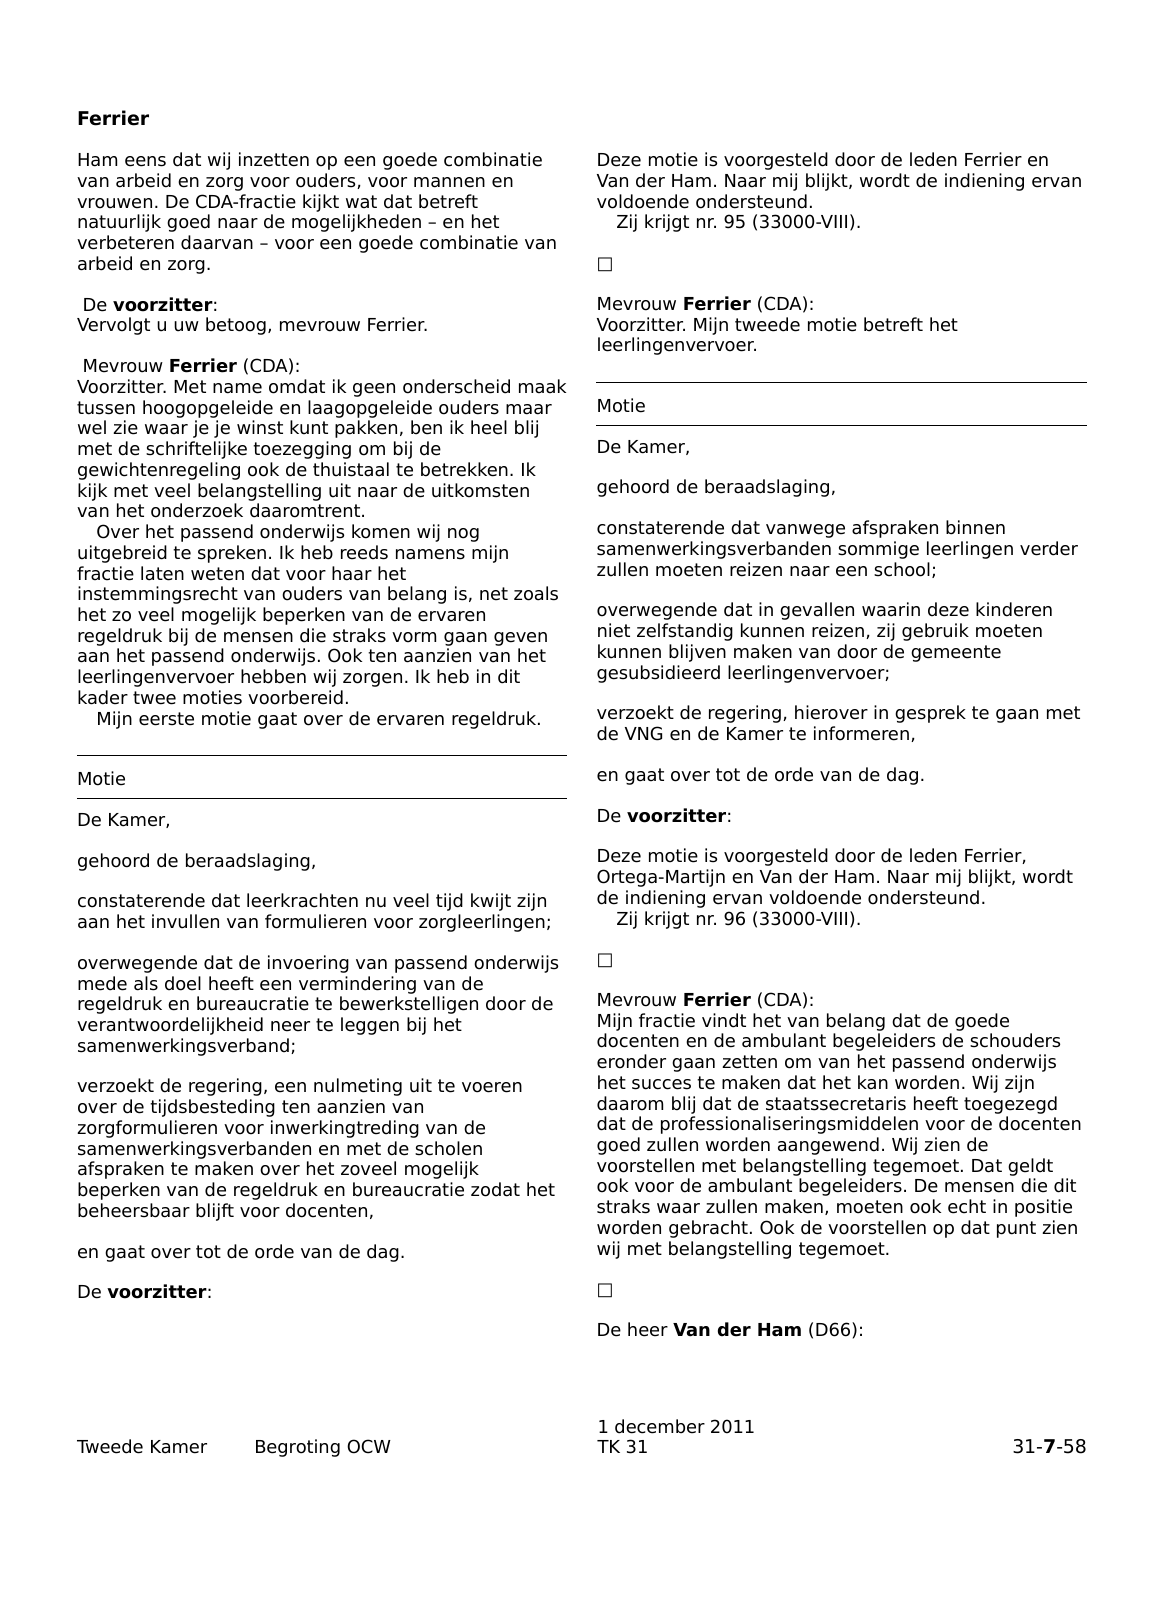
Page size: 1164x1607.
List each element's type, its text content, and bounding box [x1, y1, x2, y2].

text Motie [77, 769, 567, 790]
text De heer Van der Ham (D66): [596, 1320, 1087, 1341]
text □ [596, 253, 1087, 274]
text Voorzitter. Mijn tweede motie betreft het leerlingenvervoer. [596, 314, 1087, 356]
text constaterende dat vanwege afspraken binnen samenwerkingsverbanden sommige leerlingen verder zullen moeten reizen naar een school; [596, 518, 1087, 580]
text overwegende dat in gevallen waarin deze kinderen niet zelfstandig kunnen reizen, zij gebruik moeten kunnen blijven maken van door de gemeente gesubsidieerd leerlingenvervoer; [596, 600, 1087, 683]
text Motie [596, 396, 1087, 417]
text Deze motie is voorgesteld door de leden Ferrier, Ortega-Martijn en Van der Ham. Naar mij blijkt, wordt de indiening ervan voldoende ondersteund. [596, 846, 1087, 908]
text De voorzitter: [77, 1282, 567, 1303]
text Voorzitter. Met name omdat ik geen onderscheid maak tussen hoogopgeleide en laagopgeleide ouders maar wel zie waar je je winst kunt pakken, ben ik heel blij met de schriftelijke toezegging om bij de gewichtenregeling ook de thuistaal te betrekken. Ik kijk met veel belangstelling uit naar de uitkomsten van het onderzoek daaromtrent. [77, 377, 567, 522]
text constaterende dat leerkrachten nu veel tijd kwijt zijn aan het invullen van formulieren voor zorgleerlingen; [77, 891, 567, 933]
text en gaat over tot de orde van de dag. [596, 765, 1087, 785]
text De Kamer, [596, 437, 1087, 457]
text en gaat over tot de orde van de dag. [77, 1241, 567, 1262]
text De Kamer, [77, 810, 567, 831]
text gehoord de beraadslaging, [596, 477, 1087, 498]
text Deze motie is voorgesteld door de leden Ferrier en Van der Ham. Naar mij blijkt, wordt de indiening ervan voldoende ondersteund. [596, 150, 1087, 212]
text verzoekt de regering, hierover in gesprek te gaan met de VNG en de Kamer te informeren, [596, 703, 1087, 745]
text Zij krijgt nr. 96 (33000-VIII). [596, 908, 1087, 929]
text De voorzitter: [77, 294, 567, 315]
text Zij krijgt nr. 95 (33000-VIII). [596, 212, 1087, 233]
text Mevrouw Ferrier (CDA): [596, 990, 1087, 1011]
text De voorzitter: [596, 805, 1087, 826]
text Over het passend onderwijs komen wij nog uitgebreid te spreken. Ik heb reeds namens mijn fractie laten weten dat voor haar het instemmingsrecht van ouders van belang is, net zoals het zo veel mogelijk beperken van de ervaren regeldruk bij de mensen die straks vorm gaan geven aan het passend onderwijs. Ook ten aanzien van het leerlingenvervoer hebben wij zorgen. Ik heb in dit kader twee moties voorbereid. [77, 522, 567, 708]
text gehoord de beraadslaging, [77, 851, 567, 871]
text overwegende dat de invoering van passend onderwijs mede als doel heeft een vermindering van de regeldruk en bureaucratie te bewerkstelligen door de verantwoordelijkheid neer te leggen bij het samenwerkingsverband; [77, 953, 567, 1056]
text verzoekt de regering, een nulmeting uit te voeren over de tijdsbesteding ten aanzien van zorgformulieren voor inwerkingtreding van de samenwerkingsverbanden en met de scholen afspraken te maken over het zoveel mogelijk beperken van de regeldruk en bureaucratie zodat het beheersbaar blijft voor docenten, [77, 1076, 567, 1221]
text □ [596, 1279, 1087, 1300]
text Vervolgt u uw betoog, mevrouw Ferrier. [77, 315, 567, 336]
text Ham eens dat wij inzetten op een goede combinatie van arbeid en zorg voor ouders, voor mannen en vrouwen. De CDA-fractie kijkt wat dat betreft natuurlijk goed naar de mogelijkheden – en het verbeteren daarvan – voor een goede combinatie van arbeid en zorg. [77, 150, 567, 274]
text Mijn eerste motie gaat over de ervaren regeldruk. [77, 708, 567, 729]
text Mevrouw Ferrier (CDA): [77, 356, 567, 377]
text Mevrouw Ferrier (CDA): [596, 294, 1087, 314]
text □ [596, 949, 1087, 970]
text Mijn fractie vindt het van belang dat de goede docenten en de ambulant begeleiders de schouders eronder gaan zetten om van het passend onderwijs het succes te maken dat het kan worden. Wij zijn daarom blij dat de staatssecretaris heeft toegezegd dat de professionaliseringsmiddelen voor de docenten goed zullen worden aangewend. Wij zien de voorstellen met belangstelling tegemoet. Dat geldt ook voor de ambulant begeleiders. De mensen die dit straks waar zullen maken, moeten ook echt in positie worden gebracht. Ook de voorstellen op dat punt zien wij met belangstelling tegemoet. [596, 1011, 1087, 1259]
